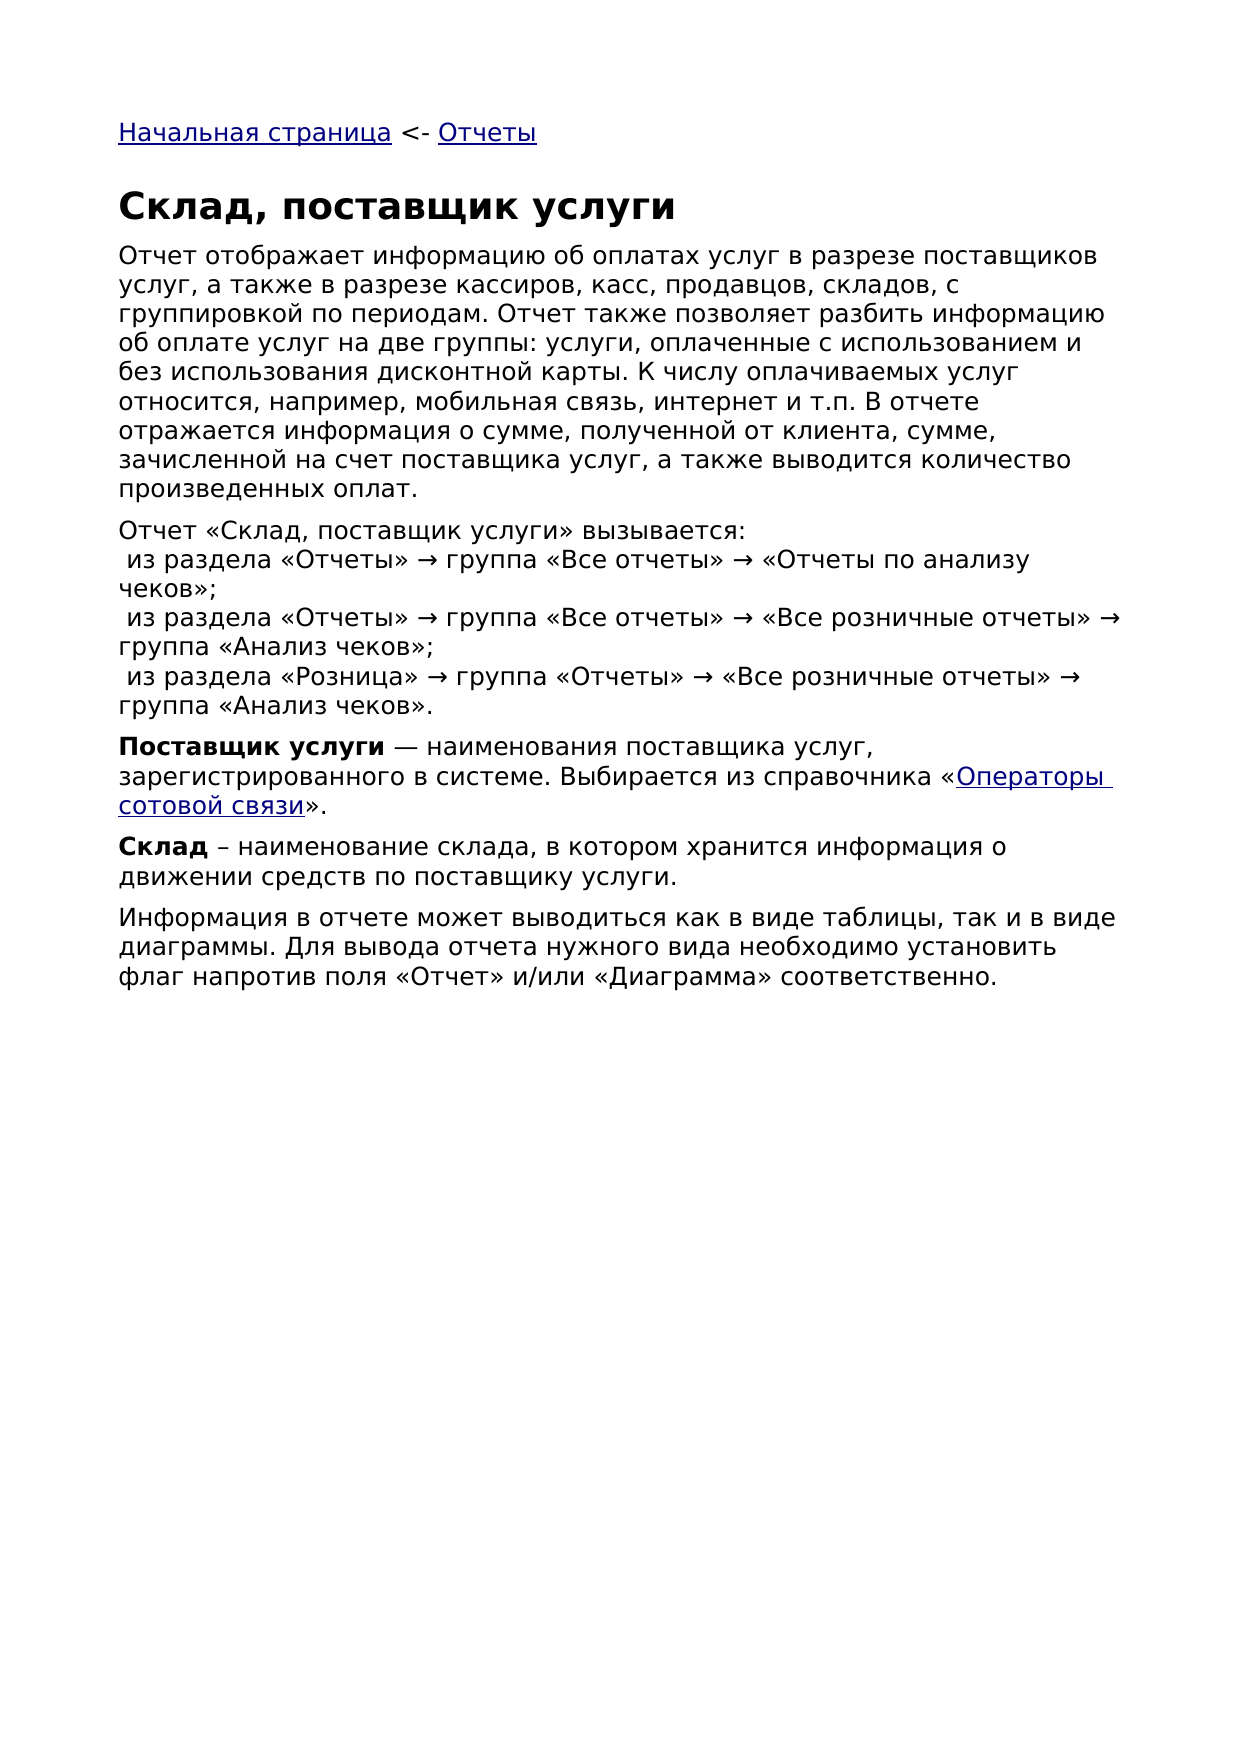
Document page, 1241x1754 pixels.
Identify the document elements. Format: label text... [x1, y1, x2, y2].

text Склад – наименование склада, в котором хранится информация о движении средств по поставщику услуги. [118, 833, 1122, 891]
text Начальная страница <- Отчеты [118, 118, 1122, 147]
text Информация в отчете может выводиться как в виде таблицы, так и в виде диаграммы. Для вывода отчета нужного вида необходимо установить флаг напротив поля «Отчет» и/или «Диаграмма» соответственно. [118, 903, 1122, 991]
text Отчет отображает информацию об оплатах услуг в разрезе поставщиков услуг, а также в разрезе кассиров, касс, продавцов, складов, с группировкой по периодам. Отчет также позволяет разбить информацию об оплате услуг на две группы: услуги, оплаченные с использованием и без использования дисконтной карты. К числу оплачиваемых услуг относится, например, мобильная связь, интернет и т.п. В отчете отражается информация о сумме, полученной от клиента, сумме, зачисленной на счет поставщика услуг, а также выводится количество произведенных оплат. [118, 241, 1122, 503]
text Поставщик услуги — наименования поставщика услуг, зарегистрированного в системе. Выбирается из справочника «Операторы сотовой связи». [118, 733, 1122, 820]
subtitle Склад, поставщик услуги [118, 185, 1122, 228]
text Отчет «Склад, поставщик услуги» вызывается: из раздела «Отчеты» → группа «Все отчеты» → «Отчеты по анализу чеков»; из раздела «Отчеты» → группа «Все отчеты» → «Все розничные отчеты» → группа «Анализ чеков»; из раздела «Розница» → группа «Отчеты» → «Все розничные отчеты» → группа «Анализ чеков». [118, 516, 1122, 720]
